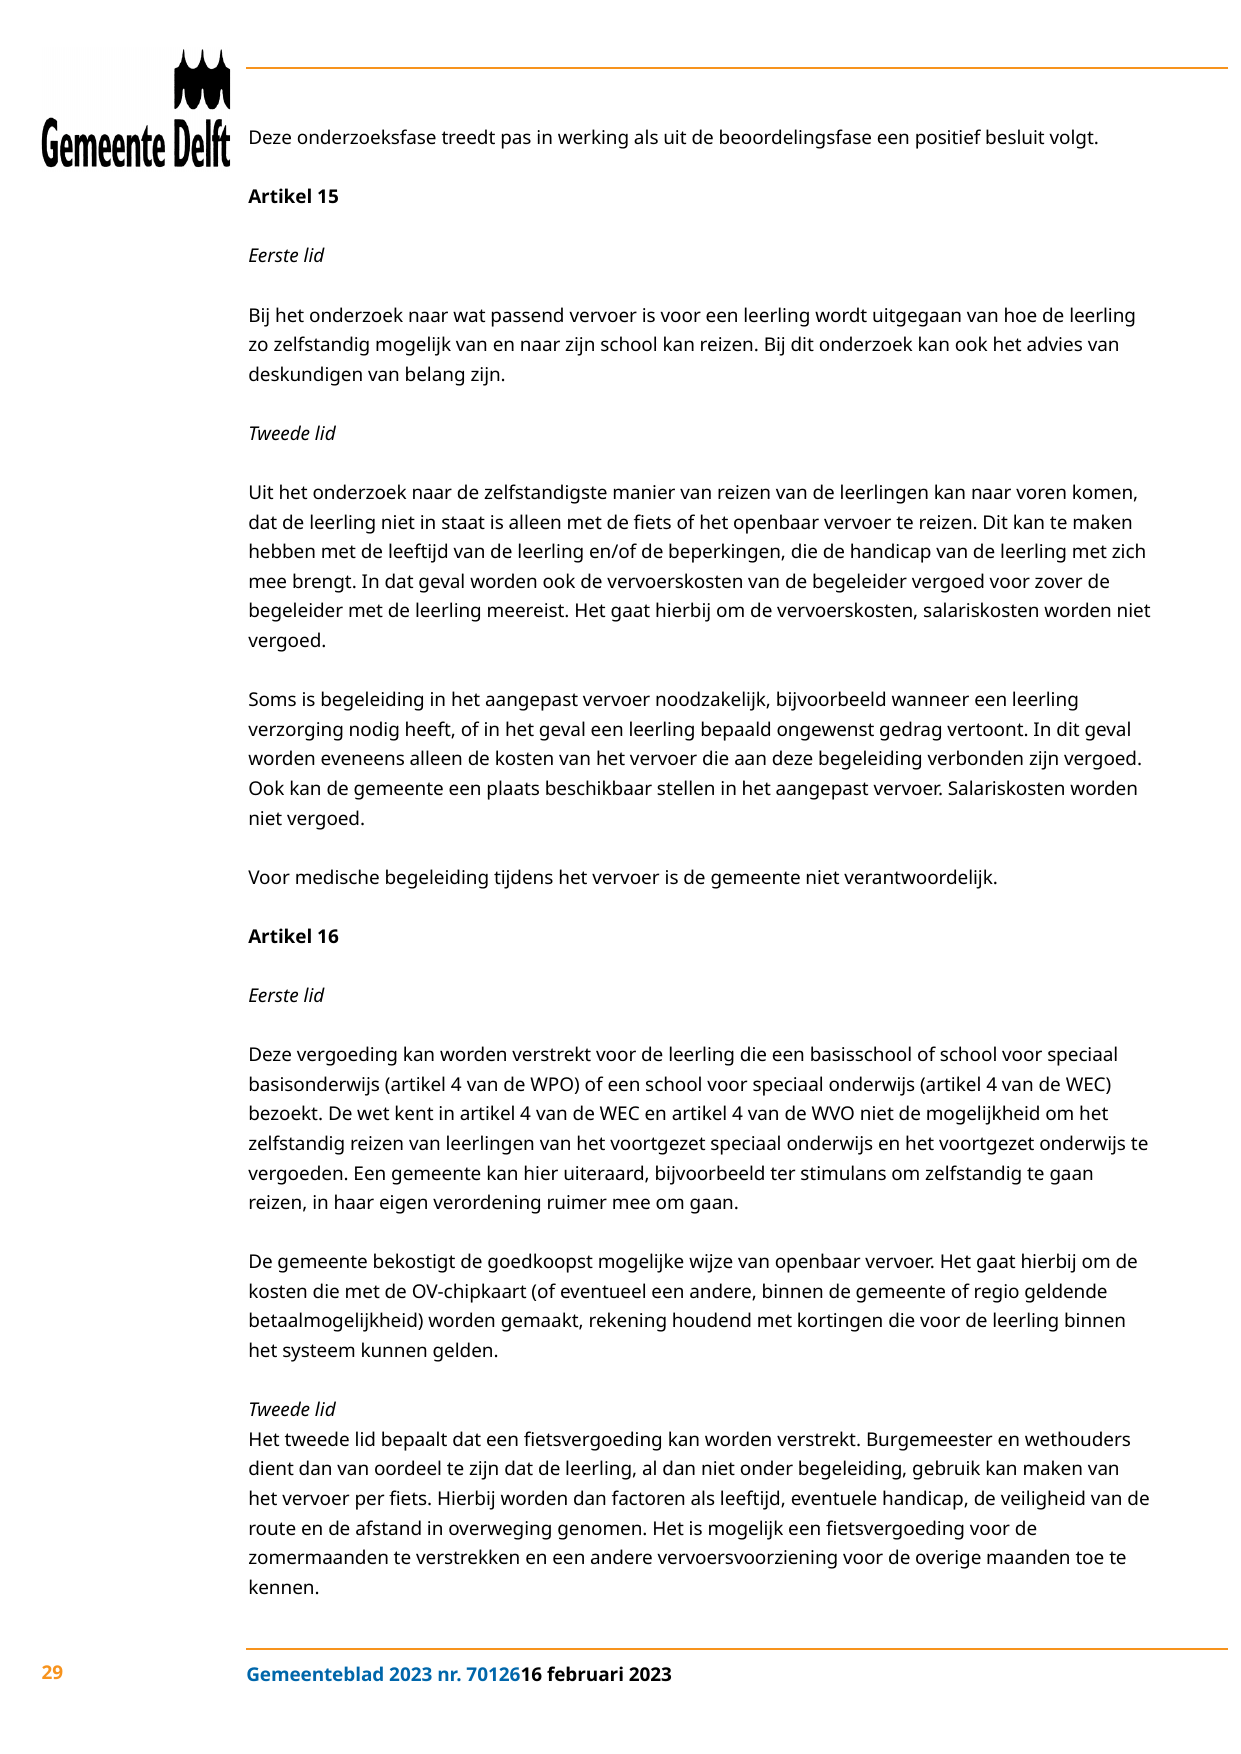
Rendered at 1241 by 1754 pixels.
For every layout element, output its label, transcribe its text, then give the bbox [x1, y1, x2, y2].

text Voor medische begeleiding tijdens het vervoer is de gemeente niet verantwoordelijk. [248, 864, 1152, 890]
text De gemeente bekostigt de goedkoopst mogelijke wijze van openbaar vervoer. Het gaat hierbij om de kosten die met de OV-chipkaart (of eventueel een andere, binnen de gemeente of regio geldende betaalmogelijkheid) worden gemaakt, rekening houdend met kortingen die voor de leerling binnen het systeem kunnen gelden. [248, 1248, 1152, 1363]
text Eerste lid [248, 243, 1152, 268]
text Tweede lid [248, 420, 1152, 446]
text Bij het onderzoek naar wat passend vervoer is voor een leerling wordt uitgegaan van hoe de leerling zo zelfstandig mogelijk van en naar zijn school kan reizen. Bij dit onderzoek kan ook het advies van deskundigen van belang zijn. [248, 302, 1152, 387]
text Tweede lid [248, 1396, 1152, 1422]
text Uit het onderzoek naar de zelfstandigste manier van reizen van de leerlingen kan naar voren komen, dat de leerling niet in staat is alleen met de fiets of het openbaar vervoer te reizen. Dit kan te maken hebben met de leeftijd van de leerling en/of de beperkingen, die de handicap van de leerling met zich mee brengt. In dat geval worden ook de vervoerskosten van de begeleider vergoed voor zover de begeleider met de leerling meereist. Het gaat hierbij om de vervoerskosten, salariskosten worden niet vergoed. [248, 479, 1152, 653]
text Artikel 15 [248, 183, 1152, 209]
text Deze vergoeding kan worden verstrekt voor de leerling die een basisschool of school voor speciaal basisonderwijs (artikel 4 van de WPO) of een school voor speciaal onderwijs (artikel 4 van de WEC) bezoekt. De wet kent in artikel 4 van de WEC en artikel 4 van de WVO niet de mogelijkheid om het zelfstandig reizen van leerlingen van het voortgezet speciaal onderwijs en het voortgezet onderwijs te vergoeden. Een gemeente kan hier uiteraard, bijvoorbeeld ter stimulans om zelfstandig te gaan reizen, in haar eigen verordening ruimer mee om gaan. [248, 1041, 1152, 1215]
text Soms is begeleiding in het aangepast vervoer noodzakelijk, bijvoorbeeld wanneer een leerling verzorging nodig heeft, of in het geval een leerling bepaald ongewenst gedrag vertoont. In dit geval worden eveneens alleen de kosten van het vervoer die aan deze begeleiding verbonden zijn vergoed. Ook kan de gemeente een plaats beschikbaar stellen in het aangepast vervoer. Salariskosten worden niet vergoed. [248, 686, 1152, 831]
picture [41, 47, 231, 172]
text Deze onderzoeksfase treedt pas in werking als uit de beoordelingsfase een positief besluit volgt. [248, 124, 1152, 150]
text Artikel 16 [248, 923, 1152, 949]
text Het tweede lid bepaalt dat een fietsvergoeding kan worden verstrekt. Burgemeester en wethouders dient dan van oordeel te zijn dat de leerling, al dan niet onder begeleiding, gebruik kan maken van het vervoer per fiets. Hierbij worden dan factoren als leeftijd, eventuele handicap, de veiligheid van de route en de afstand in overweging genomen. Het is mogelijk een fietsvergoeding voor de zomermaanden te verstrekken en een andere vervoersvoorziening voor de overige maanden toe te kennen. [248, 1426, 1152, 1600]
text Eerste lid [248, 982, 1152, 1008]
